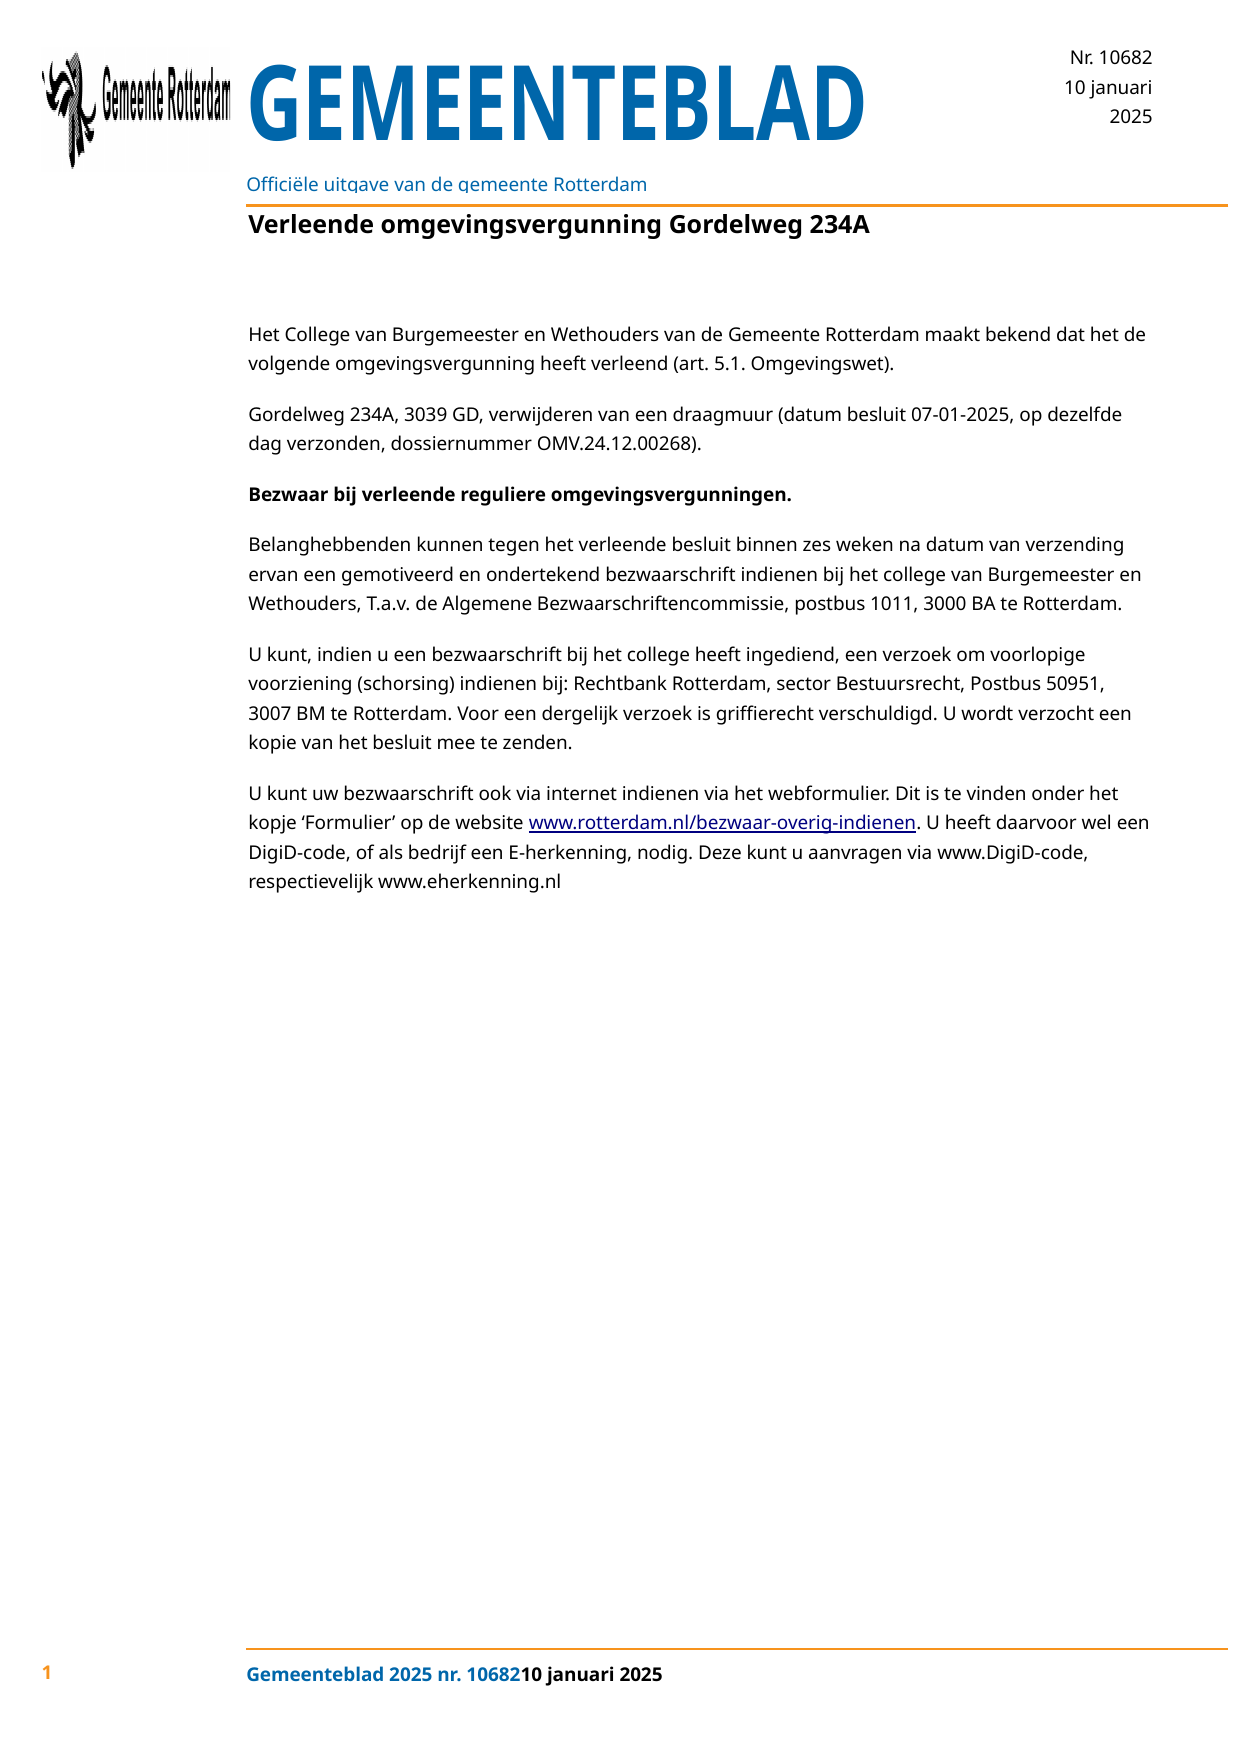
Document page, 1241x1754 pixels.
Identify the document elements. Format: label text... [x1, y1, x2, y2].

text Bezwaar bij verleende reguliere omgevingsvergunningen. [248, 481, 1152, 506]
text Gordelweg 234A, 3039 GD, verwijderen van een draagmuur (datum besluit 07-01-2025, op dezelfde dag verzonden, dossiernummer OMV.24.12.00268). [248, 401, 1152, 456]
text Het College van Burgemeester en Wethouders van de Gemeente Rotterdam maakt bekend dat het de volgende omgevingsvergunning heeft verleend (art. 5.1. Omgevingswet). [248, 321, 1152, 376]
text Verleende omgevingsvergunning Gordelweg 234A [248, 207, 1152, 241]
text U kunt uw bezwaarschrift ook via internet indienen via het webformulier. Dit is te vinden onder het kopje ‘Formulier’ op de website www.rotterdam.nl/bezwaar-overig-indienen. U heeft daarvoor wel een DigiD-code, of als bedrijf een E-herkenning, nodig. Deze kunt u aanvragen via www.DigiD-code, respectievelijk www.eherkenning.nl [248, 780, 1152, 894]
picture [41, 47, 231, 172]
text Belanghebbenden kunnen tegen het verleende besluit binnen zes weken na datum van verzending ervan een gemotiveerd en ondertekend bezwaarschrift indienen bij het college van Burgemeester en Wethouders, T.a.v. de Algemene Bezwaarschriftencommissie, postbus 1011, 3000 BA te Rotterdam. [248, 531, 1152, 616]
text U kunt, indien u een bezwaarschrift bij het college heeft ingediend, een verzoek om voorlopige voorziening (schorsing) indienen bij: Rechtbank Rotterdam, sector Bestuursrecht, Postbus 50951, 3007 BM te Rotterdam. Voor een dergelijk verzoek is griffierecht verschuldigd. U wordt verzocht een kopie van het besluit mee te zenden. [248, 641, 1152, 755]
